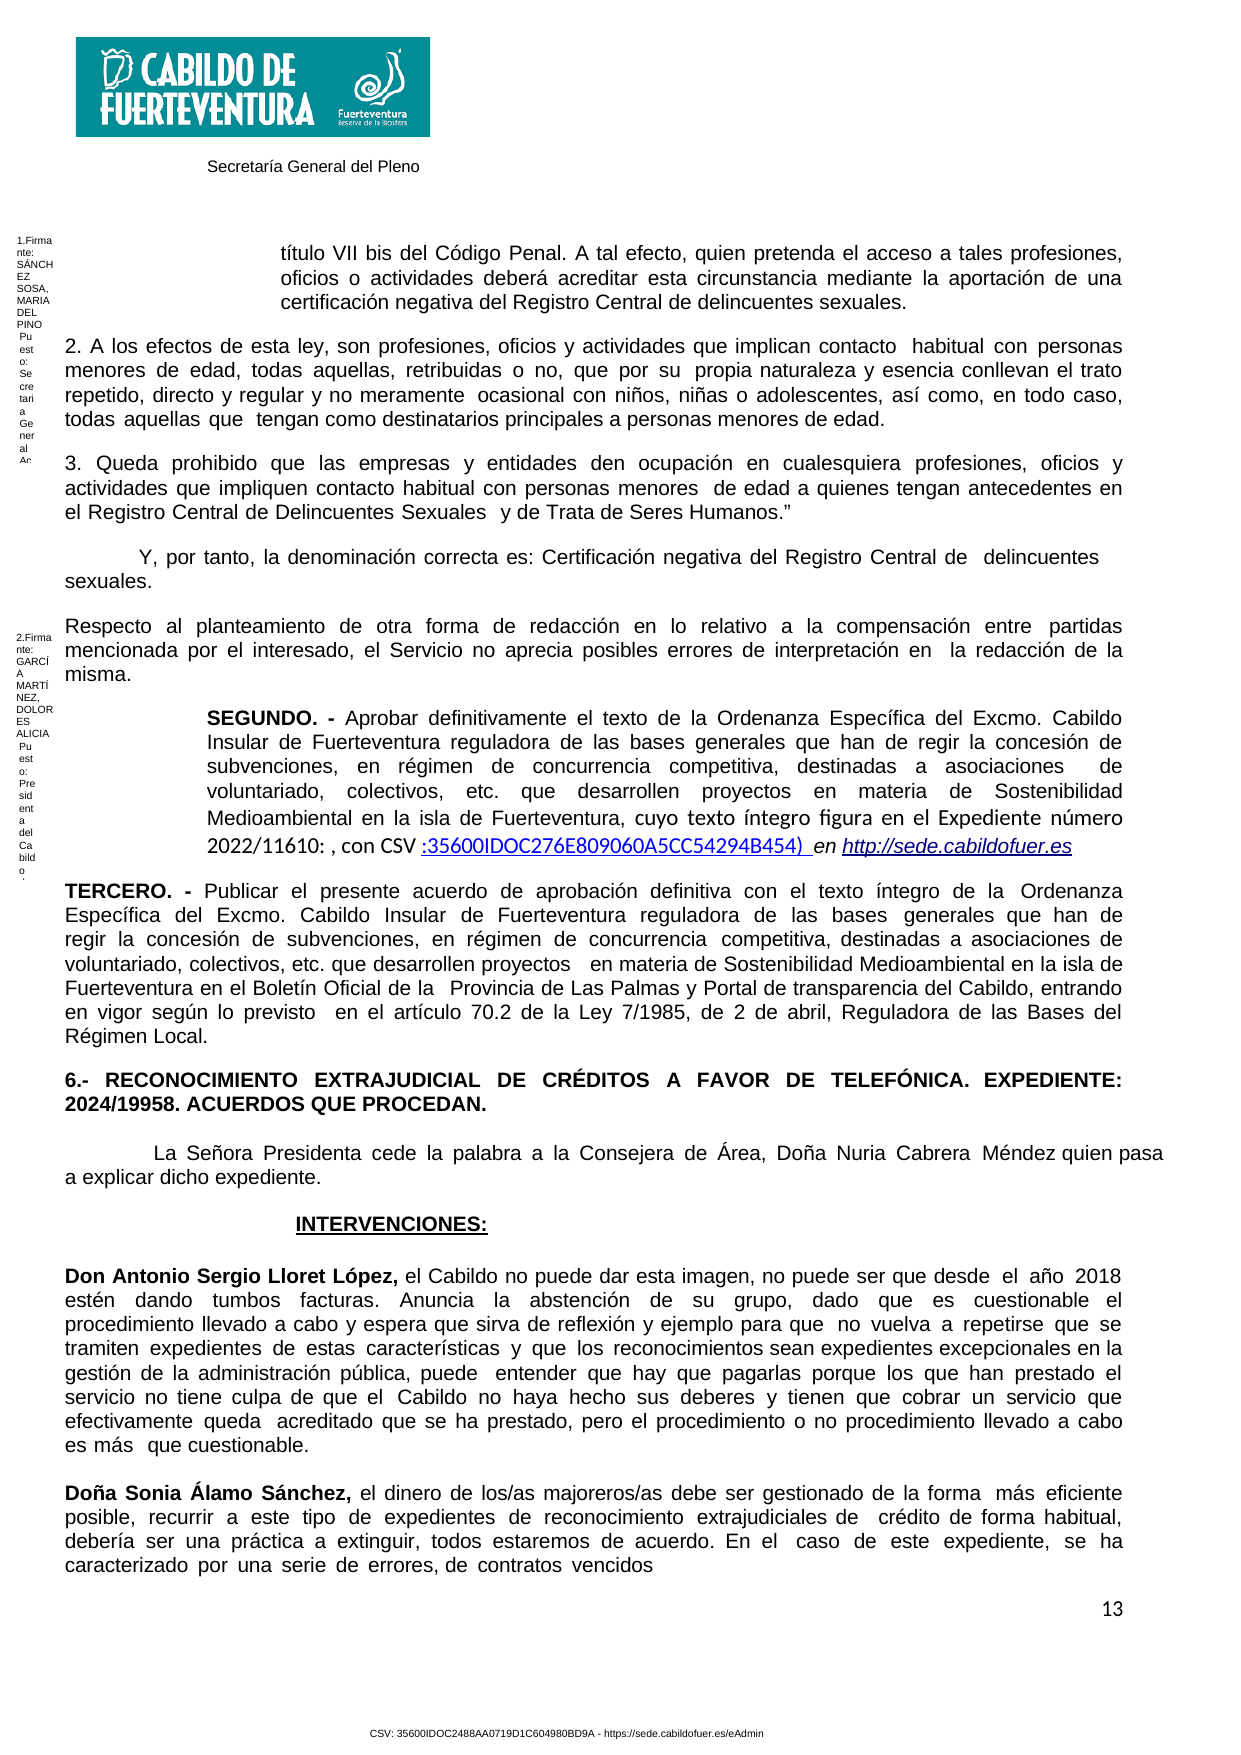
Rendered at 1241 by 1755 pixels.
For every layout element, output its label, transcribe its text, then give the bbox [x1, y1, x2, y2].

subtitle 6.- RECONOCIMIENTO EXTRAJUDICIAL DE CRÉDITOS A FAVOR DE TELEFÓNICA. EXPEDIENTE: 2024/19958. ACUERDOS QUE PROCEDAN. [64, 1068, 1122, 1116]
text Puesto: Secretaria General Acctal. del Pleno Fecha Firma: 13/12/2024 12:13:28 [19, 331, 37, 463]
text La Señora Presidenta cede la palabra a la Consejera de Área, Doña Nuria Cabrera Méndez quien pasa a explicar dicho expediente. [64, 1140, 1173, 1188]
text Doña Sonia Álamo Sánchez, el dinero de los/as majoreros/as debe ser gestionado de la forma más eficiente posible, recurrir a este tipo de expedientes de reconocimiento extrajudiciales de crédito de forma habitual, debería ser una práctica a extinguir, todos estaremos de acuerdo. En el caso de este expediente, se ha caracterizado por una serie de errores, de contratos vencidos [64, 1481, 1123, 1577]
text Don Antonio Sergio Lloret López, el Cabildo no puede dar esta imagen, no puede ser que desde el año 2018 estén dando tumbos facturas. Anuncia la abstención de su grupo, dado que es cuestionable el procedimiento llevado a cabo y espera que sirva de reflexión y ejemplo para que no vuelva a repetirse que se tramiten expedientes de estas características y que los reconocimientos sean expedientes excepcionales en la gestión de la administración pública, puede entender que hay que pagarlas porque los que han prestado el servicio no tiene culpa de que el Cabildo no haya hecho sus deberes y tienen que cobrar un servicio que efectivamente queda acreditado que se ha prestado, pero el procedimiento o no procedimiento llevado a cabo es más que cuestionable. [64, 1264, 1123, 1457]
text 1.Firmante: SÁNCHEZ SOSA,MARIA DEL PINO [17, 234, 54, 330]
subtitle INTERVENCIONES: [295, 1212, 1241, 1236]
text título VII bis del Código Penal. A tal efecto, quien pretenda el acceso a tales profesiones, oficios o actividades deberá acreditar esta circunstancia mediante la aportación de una certificación negativa del Registro Central de delincuentes sexuales. [280, 241, 1123, 313]
list A los efectos de esta ley, son profesiones, oficios y actividades que implican contacto habitual con personas menores de edad, todas aquellas, retribuidas o no, que por su propia naturaleza y esencia conllevan el trato repetido, directo y regular y no meramente ocasional con niños, niñas o adolescentes, así como, en todo caso, todas aquellas que tengan como destinatarios principales a personas menores de edad. [64, 334, 1123, 431]
text SEGUNDO. - Aprobar definitivamente el texto de la Ordenanza Específica del Excmo. Cabildo Insular de Fuerteventura reguladora de las bases generales que han de regir la concesión de subvenciones, en régimen de concurrencia competitiva, destinadas a asociaciones de voluntariado, colectivos, etc. que desarrollen proyectos en materia de Sostenibilidad Medioambiental en la isla de Fuerteventura, cuyo texto íntegro figura en el Expediente número 2022/11610: , con CSV :35600IDOC276E809060A5CC54294B454) en http://sede.cabildofuer.es [207, 706, 1123, 859]
text Puesto: Presidenta del Cabildo de Fuerteventura Fecha Firma: 13/12/2024 12:31:19 [19, 740, 36, 879]
text Y, por tanto, la denominación correcta es: Certificación negativa del Registro Central de delincuentes sexuales. [64, 544, 1115, 593]
list Queda prohibido que las empresas y entidades den ocupación en cualesquiera profesiones, oficios y actividades que impliquen contacto habitual con personas menores de edad a quienes tengan antecedentes en el Registro Central de Delincuentes Sexuales y de Trata de Seres Humanos.” [64, 451, 1123, 524]
text TERCERO. - Publicar el presente acuerdo de aprobación definitiva con el texto íntegro de la Ordenanza Específica del Excmo. Cabildo Insular de Fuerteventura reguladora de las bases generales que han de regir la concesión de subvenciones, en régimen de concurrencia competitiva, destinadas a asociaciones de voluntariado, colectivos, etc. que desarrollen proyectos en materia de Sostenibilidad Medioambiental en la isla de Fuerteventura en el Boletín Oficial de la Provincia de Las Palmas y Portal de transparencia del Cabildo, entrando en vigor según lo previsto en el artículo 70.2 de la Ley 7/1985, de 2 de abril, Reguladora de las Bases del Régimen Local. [64, 879, 1123, 1048]
text Respecto al planteamiento de otra forma de redacción en lo relativo a la compensación entre partidas mencionada por el interesado, el Servicio no aprecia posibles errores de interpretación en la redacción de la misma. [64, 613, 1123, 686]
text 2.Firmante: GARCÍA MARTÍNEZ, DOLORES ALICIA [16, 632, 53, 740]
subtitle 13 [64, 1594, 1123, 1622]
